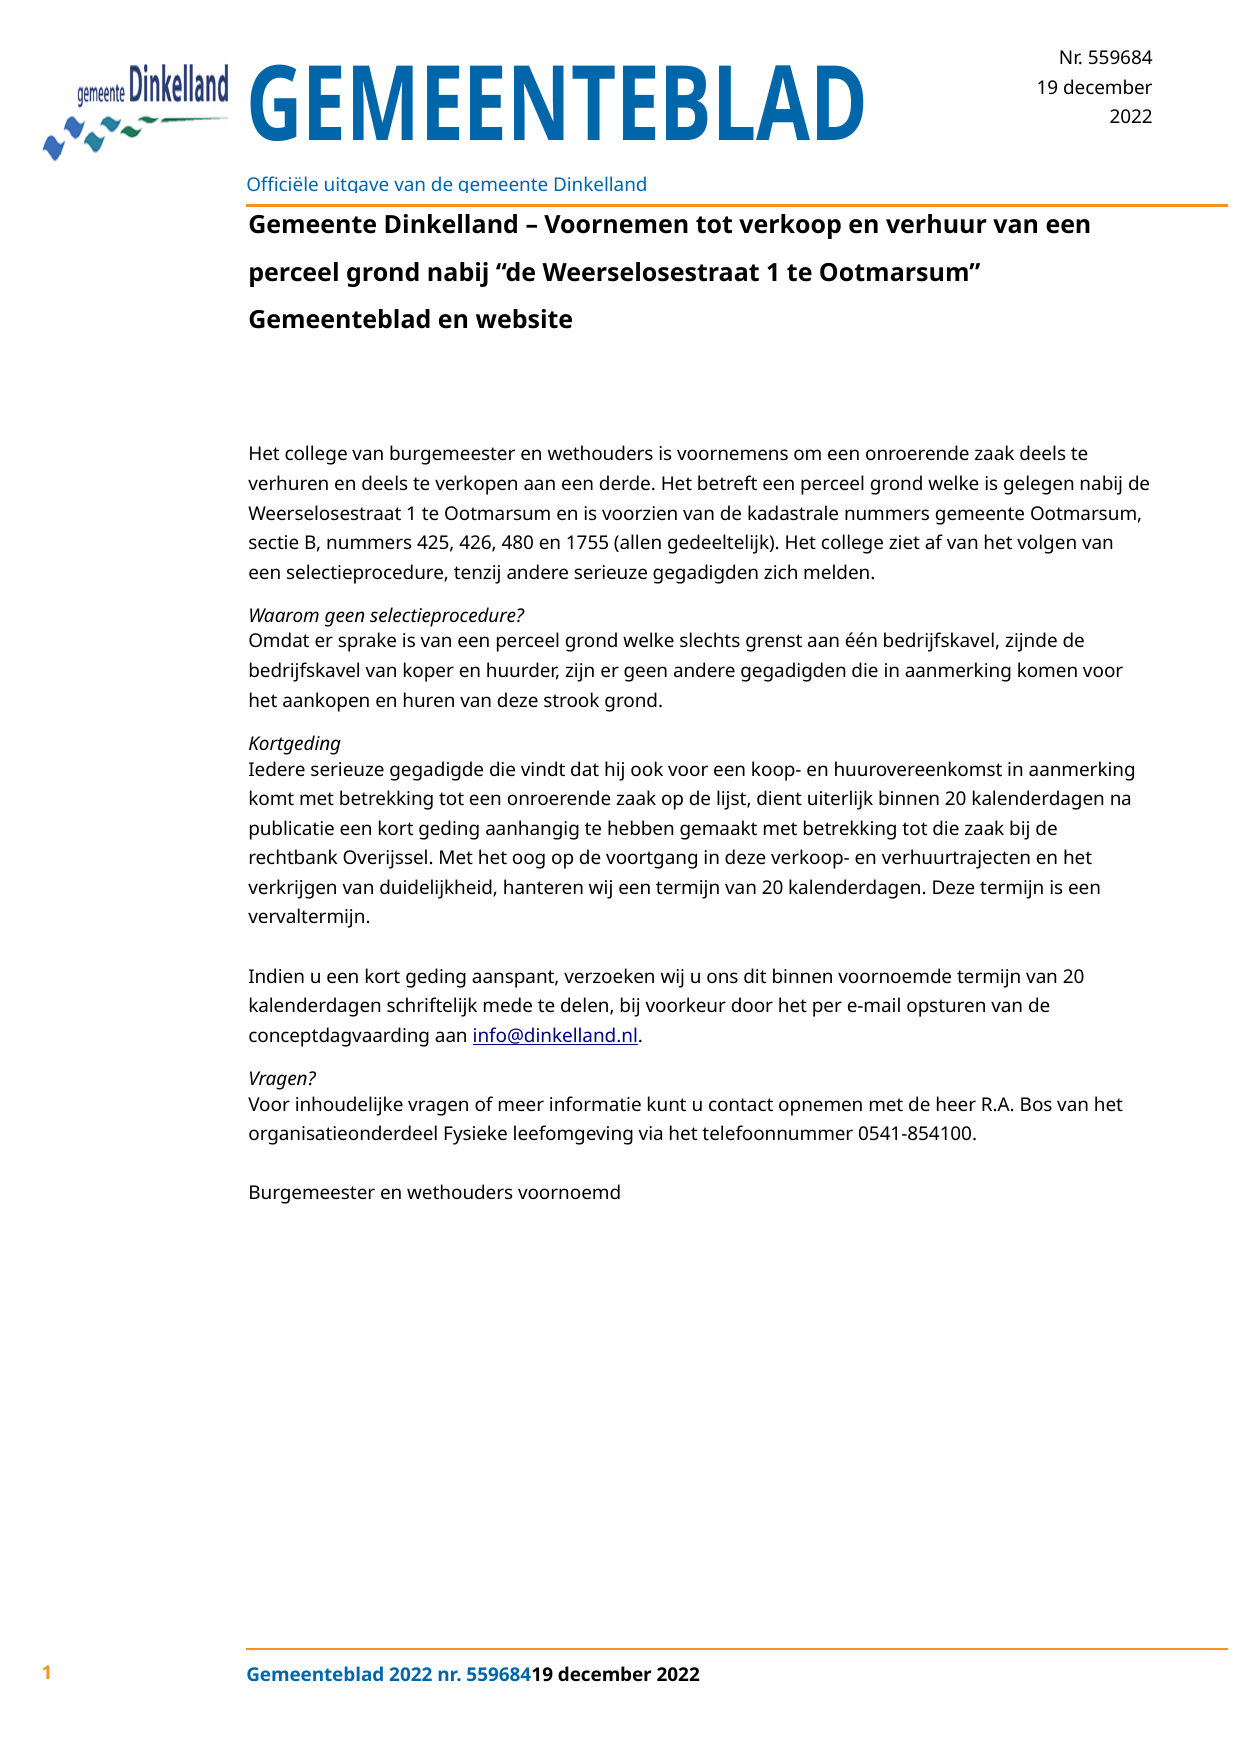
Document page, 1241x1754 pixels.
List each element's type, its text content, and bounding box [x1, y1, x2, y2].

text Voor inhoudelijke vragen of meer informatie kunt u contact opnemen met de heer R.A. Bos van het organisatieonderdeel Fysieke leefomgeving via het telefoonnummer 0541-854100. [248, 1091, 1152, 1146]
text Omdat er sprake is van een perceel grond welke slechts grenst aan één bedrijfskavel, zijnde de bedrijfskavel van koper en huurder, zijn er geen andere gegadigden die in aanmerking komen voor het aankopen en huren van deze strook grond. [248, 628, 1152, 713]
text Vragen? [248, 1065, 1152, 1091]
text Indien u een kort geding aanspant, verzoeken wij u ons dit binnen voornoemde termijn van 20 kalenderdagen schriftelijk mede te delen, bij voorkeur door het per e-mail opsturen van de conceptdagvaarding aan info@dinkelland.nl. [248, 963, 1152, 1048]
text Iedere serieuze gegadigde die vindt dat hij ook voor een koop- en huurovereenkomst in aanmerking komt met betrekking tot een onroerende zaak op de lijst, dient uiterlijk binnen 20 kalenderdagen na publicatie een kort geding aanhangig te hebben gemaakt met betrekking tot die zaak bij de rechtbank Overijssel. Met het oog op de voortgang in deze verkoop- en verhuurtrajecten en het verkrijgen van duidelijkheid, hanteren wij een termijn van 20 kalenderdagen. Deze termijn is een vervaltermijn. [248, 756, 1152, 929]
text Burgemeester en wethouders voornoemd [248, 1179, 1152, 1205]
text Het college van burgemeester en wethouders is voornemens om een onroerende zaak deels te verhuren en deels te verkopen aan een derde. Het betreft een perceel grond welke is gelegen nabij de Weerselosestraat 1 te Ootmarsum en is voorzien van de kadastrale nummers gemeente Ootmarsum, sectie B, nummers 425, 426, 480 en 1755 (allen gedeeltelijk). Het college ziet af van het volgen van een selectieprocedure, tenzij andere serieuze gegadigden zich melden. [248, 441, 1152, 584]
text Gemeente Dinkelland – Voornemen tot verkoop en verhuur van een perceel grond nabij “de Weerselosestraat 1 te Ootmarsum” Gemeenteblad en website [248, 207, 1152, 336]
text Waarom geen selectieprocedure? [248, 602, 1152, 628]
picture [41, 47, 231, 172]
text Kortgeding [248, 730, 1152, 756]
